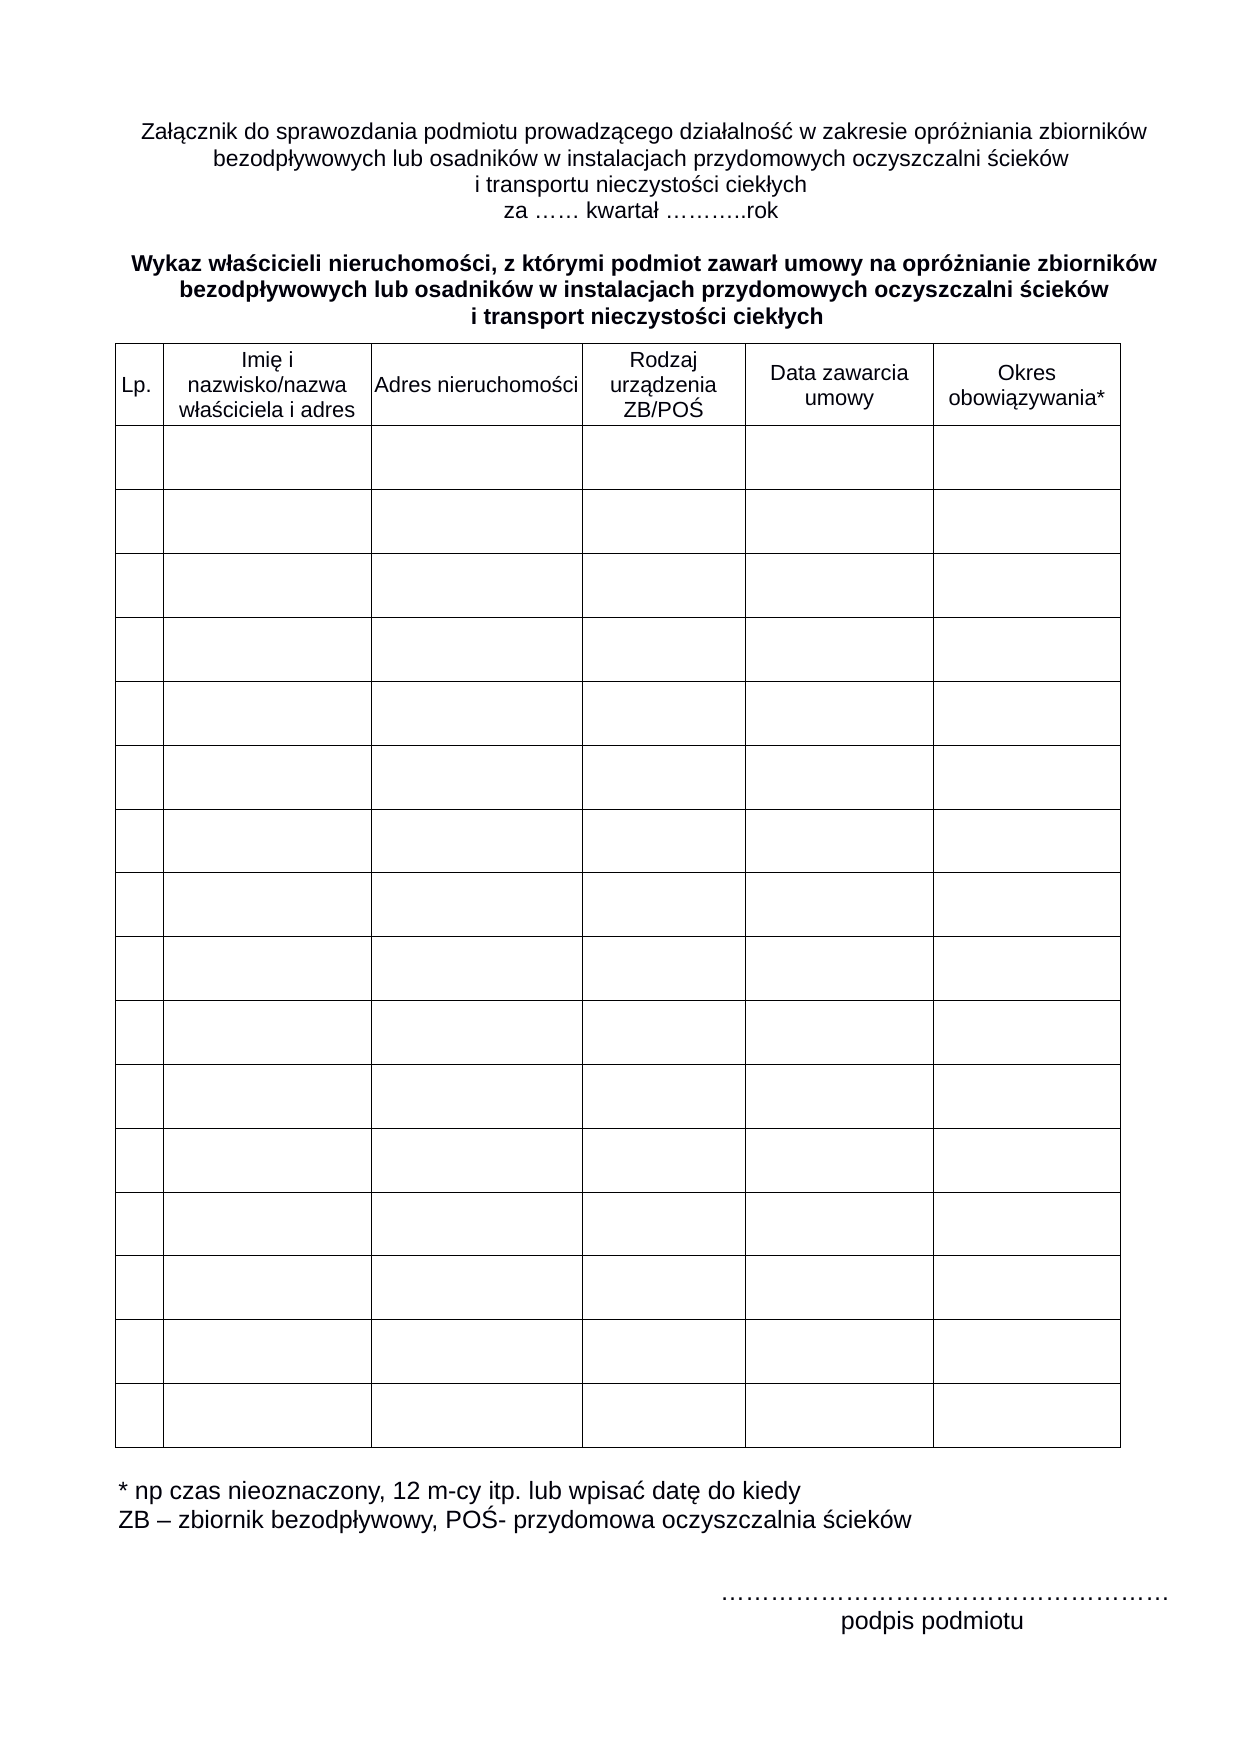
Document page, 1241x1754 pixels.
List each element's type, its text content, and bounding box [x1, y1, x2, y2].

table_cell [372, 1256, 582, 1319]
table_cell [583, 810, 745, 872]
table_cell [116, 1256, 163, 1319]
table_cell [116, 554, 163, 617]
table_cell [116, 1320, 163, 1383]
table_cell [164, 1256, 371, 1319]
table_cell [372, 682, 582, 744]
table_cell [164, 554, 371, 617]
table_cell [934, 873, 1120, 936]
table_header Rodzaj urządzenia ZB/POŚ [583, 344, 745, 425]
table_cell [934, 1320, 1120, 1383]
table_cell [164, 1320, 371, 1383]
table_cell [934, 426, 1120, 489]
table_cell [583, 554, 745, 617]
table_cell [746, 1320, 933, 1383]
table_cell [746, 746, 933, 808]
table_cell [746, 426, 933, 489]
table_header Lp. [116, 344, 163, 425]
table_cell [164, 937, 371, 1000]
table_cell [116, 1065, 163, 1128]
table_cell [372, 1384, 582, 1447]
table_cell [746, 1193, 933, 1255]
table_cell [583, 1320, 745, 1383]
table_cell [746, 618, 933, 681]
table_cell [372, 1065, 582, 1128]
table_cell [164, 810, 371, 872]
table_cell [164, 1065, 371, 1128]
table_cell [372, 937, 582, 1000]
table_cell [746, 810, 933, 872]
table_cell [372, 1001, 582, 1064]
table_cell [372, 426, 582, 489]
table_header Adres nieruchomości [372, 344, 582, 425]
table_cell [164, 682, 371, 744]
table_cell [164, 873, 371, 936]
table_cell [746, 1384, 933, 1447]
table_cell [934, 1384, 1120, 1447]
text i transport nieczystości ciekłych [118, 303, 1170, 329]
table_cell [372, 618, 582, 681]
table_cell [164, 746, 371, 808]
table_cell [934, 1129, 1120, 1192]
table_header Okres obowiązywania* [934, 344, 1120, 425]
table_cell [934, 1001, 1120, 1064]
table_cell [583, 682, 745, 744]
table_cell [934, 746, 1120, 808]
table_cell [934, 682, 1120, 744]
table_cell [746, 1001, 933, 1064]
table_cell [583, 1193, 745, 1255]
table_cell [934, 810, 1120, 872]
table_cell [116, 618, 163, 681]
table_cell [116, 1193, 163, 1255]
table_cell [934, 554, 1120, 617]
table_cell [934, 1065, 1120, 1128]
table_cell [583, 1001, 745, 1064]
table_cell [746, 554, 933, 617]
table_cell [116, 746, 163, 808]
table_cell [583, 426, 745, 489]
table_header Data zawarcia umowy [746, 344, 933, 425]
table_cell [934, 1256, 1120, 1319]
table_cell [372, 1320, 582, 1383]
table_cell [116, 682, 163, 744]
table_cell [164, 1384, 371, 1447]
table_cell [746, 490, 933, 553]
table_cell [116, 937, 163, 1000]
text ……………………………………………… [118, 1577, 1170, 1606]
table_cell [164, 1001, 371, 1064]
text Wykaz właścicieli nieruchomości, z którymi podmiot zawarł umowy na opróżnianie zbiorników bezodpływowych lub osadników w instalacjach przydomowych oczyszczalni ścieków [118, 250, 1170, 303]
table_cell [583, 746, 745, 808]
table_cell [934, 1193, 1120, 1255]
table_cell [746, 682, 933, 744]
table_cell [583, 937, 745, 1000]
text ZB – zbiornik bezodpływowy, POŚ- przydomowa oczyszczalnia ścieków [118, 1505, 1170, 1534]
table_cell [116, 490, 163, 553]
table_cell [372, 873, 582, 936]
text * np czas nieoznaczony, 12 m-cy itp. lub wpisać datę do kiedy [118, 1476, 1170, 1505]
table_cell [116, 1384, 163, 1447]
table_cell [116, 1001, 163, 1064]
table_cell [583, 1256, 745, 1319]
table_cell [583, 618, 745, 681]
table_cell [746, 1256, 933, 1319]
text Załącznik do sprawozdania podmiotu prowadzącego działalność w zakresie opróżniania zbiorników bezodpływowych lub osadników w instalacjach przydomowych oczyszczalni ścieków i transportu nieczystości ciekłych za …… kwartał ………..rok [118, 118, 1170, 223]
table_cell [372, 554, 582, 617]
table_cell [372, 1129, 582, 1192]
table_cell [583, 1065, 745, 1128]
table_cell [116, 426, 163, 489]
table_cell [934, 618, 1120, 681]
table_cell [164, 426, 371, 489]
table_cell [116, 810, 163, 872]
table_cell [583, 1129, 745, 1192]
table_cell [746, 1129, 933, 1192]
table_header Imię i nazwisko/nazwa właściciela i adres [164, 344, 371, 425]
table_cell [746, 873, 933, 936]
table_cell [116, 1129, 163, 1192]
text podpis podmiotu [118, 1606, 1170, 1634]
table_cell [934, 937, 1120, 1000]
table_cell [583, 1384, 745, 1447]
table_cell [934, 490, 1120, 553]
table_cell [746, 1065, 933, 1128]
table_cell [372, 490, 582, 553]
table_cell [583, 873, 745, 936]
table_cell [164, 618, 371, 681]
table_cell [164, 490, 371, 553]
table_cell [372, 746, 582, 808]
table_cell [746, 937, 933, 1000]
table_cell [116, 873, 163, 936]
table_cell [372, 810, 582, 872]
table_cell [164, 1193, 371, 1255]
table_cell [164, 1129, 371, 1192]
table_cell [372, 1193, 582, 1255]
table_cell [583, 490, 745, 553]
